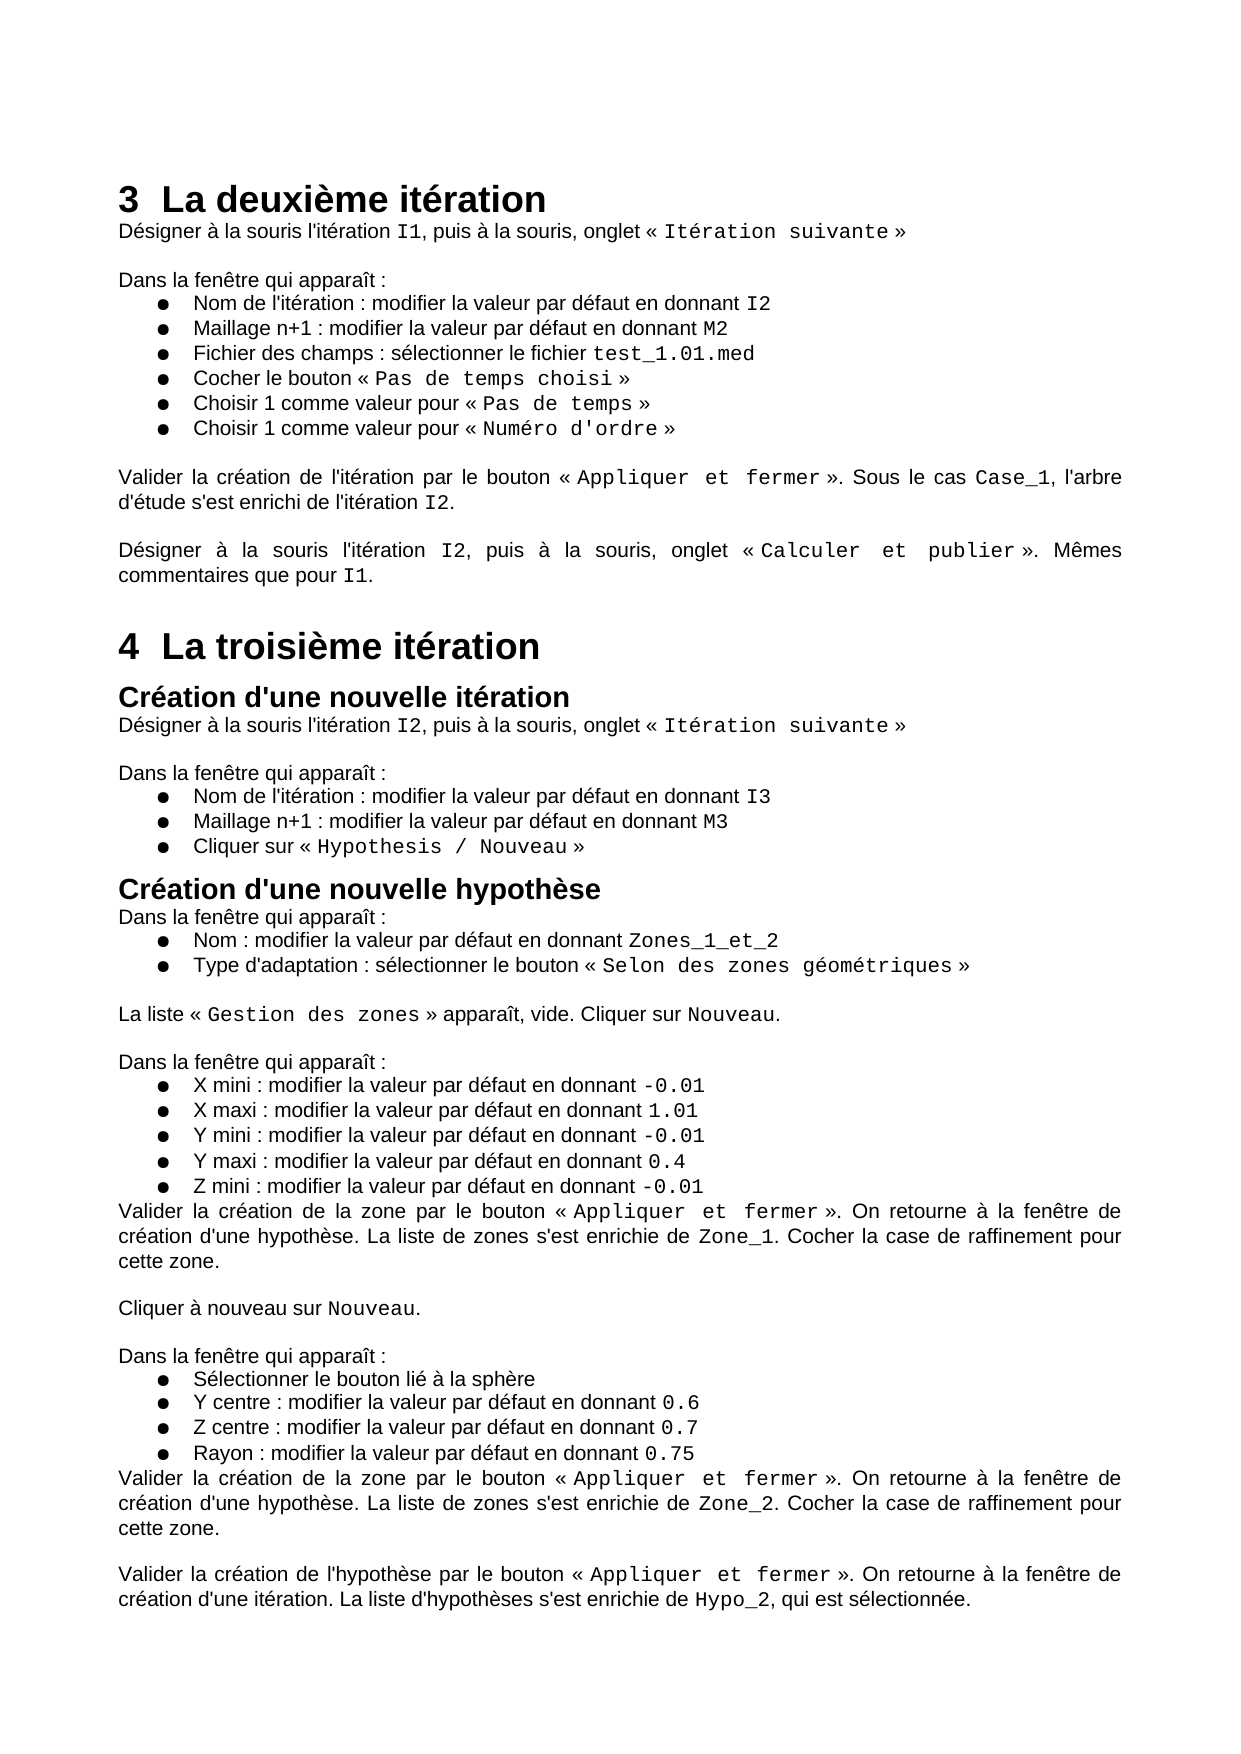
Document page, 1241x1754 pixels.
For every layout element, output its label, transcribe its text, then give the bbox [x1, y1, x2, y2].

list Cocher le bouton « Pas de temps choisi » [156, 367, 1122, 392]
text Désigner à la souris l'itération I2, puis à la souris, onglet « Itération suivante » [118, 713, 1122, 738]
list Y maxi : modifier la valeur par défaut en donnant 0.4 [156, 1149, 1122, 1174]
text Valider la création de la zone par le bouton « Appliquer et fermer ». On retourne à la fenêtre de création d'une hypothèse. La liste de zones s'est enrichie de Zone_1. Cocher la case de raffinement pour cette zone. [118, 1199, 1122, 1273]
text Dans la fenêtre qui apparaît : [118, 268, 1122, 291]
list Maillage n+1 : modifier la valeur par défaut en donnant M3 [156, 810, 1122, 835]
list X maxi : modifier la valeur par défaut en donnant 1.01 [156, 1099, 1122, 1124]
text La liste « Gestion des zones » apparaît, vide. Cliquer sur Nouveau. [118, 1002, 1122, 1027]
list Choisir 1 comme valeur pour « Pas de temps » [156, 392, 1122, 417]
text Désigner à la souris l'itération I1, puis à la souris, onglet « Itération suivante » [118, 220, 1122, 245]
text Cliquer à nouveau sur Nouveau. [118, 1296, 1122, 1321]
text Valider la création de la zone par le bouton « Appliquer et fermer ». On retourne à la fenêtre de création d'une hypothèse. La liste de zones s'est enrichie de Zone_2. Cocher la case de raffinement pour cette zone. [118, 1466, 1122, 1539]
list Maillage n+1 : modifier la valeur par défaut en donnant M2 [156, 317, 1122, 342]
list Z mini : modifier la valeur par défaut en donnant -0.01 [156, 1174, 1122, 1199]
subtitle Création d'une nouvelle hypothèse [118, 873, 1122, 906]
list Cliquer sur « Hypothesis / Nouveau » [156, 835, 1122, 860]
list Nom de l'itération : modifier la valeur par défaut en donnant I2 [156, 291, 1122, 317]
text Dans la fenêtre qui apparaît : [118, 906, 1122, 929]
text Valider la création de l'hypothèse par le bouton « Appliquer et fermer ». On retourne à la fenêtre de création d'une itération. La liste d'hypothèses s'est enrichie de Hypo_2, qui est sélectionnée. [118, 1563, 1122, 1613]
list Sélectionner le bouton lié à la sphère [156, 1368, 1122, 1391]
subtitle Création d'une nouvelle itération [118, 681, 1122, 713]
subtitle La deuxième itération [118, 178, 1122, 220]
list Choisir 1 comme valeur pour « Numéro d'ordre » [156, 417, 1122, 442]
list Type d'adaptation : sélectionner le bouton « Selon des zones géométriques » [156, 954, 1122, 979]
text Désigner à la souris l'itération I2, puis à la souris, onglet « Calculer et publier ». Mêmes commentaires que pour I1. [118, 539, 1122, 589]
text Valider la création de l'itération par le bouton « Appliquer et fermer ». Sous le cas Case_1, l'arbre d'étude s'est enrichi de l'itération I2. [118, 465, 1122, 516]
list Fichier des champs : sélectionner le fichier test_1.01.med [156, 342, 1122, 367]
list Y centre : modifier la valeur par défaut en donnant 0.6 [156, 1391, 1122, 1416]
text Dans la fenêtre qui apparaît : [118, 761, 1122, 785]
list Rayon : modifier la valeur par défaut en donnant 0.75 [156, 1441, 1122, 1466]
text Dans la fenêtre qui apparaît : [118, 1344, 1122, 1368]
list Y mini : modifier la valeur par défaut en donnant -0.01 [156, 1124, 1122, 1149]
subtitle La troisième itération [118, 626, 1122, 667]
list Z centre : modifier la valeur par défaut en donnant 0.7 [156, 1416, 1122, 1441]
list X mini : modifier la valeur par défaut en donnant -0.01 [156, 1074, 1122, 1099]
text Dans la fenêtre qui apparaît : [118, 1051, 1122, 1074]
list Nom : modifier la valeur par défaut en donnant Zones_1_et_2 [156, 929, 1122, 954]
list Nom de l'itération : modifier la valeur par défaut en donnant I3 [156, 785, 1122, 810]
